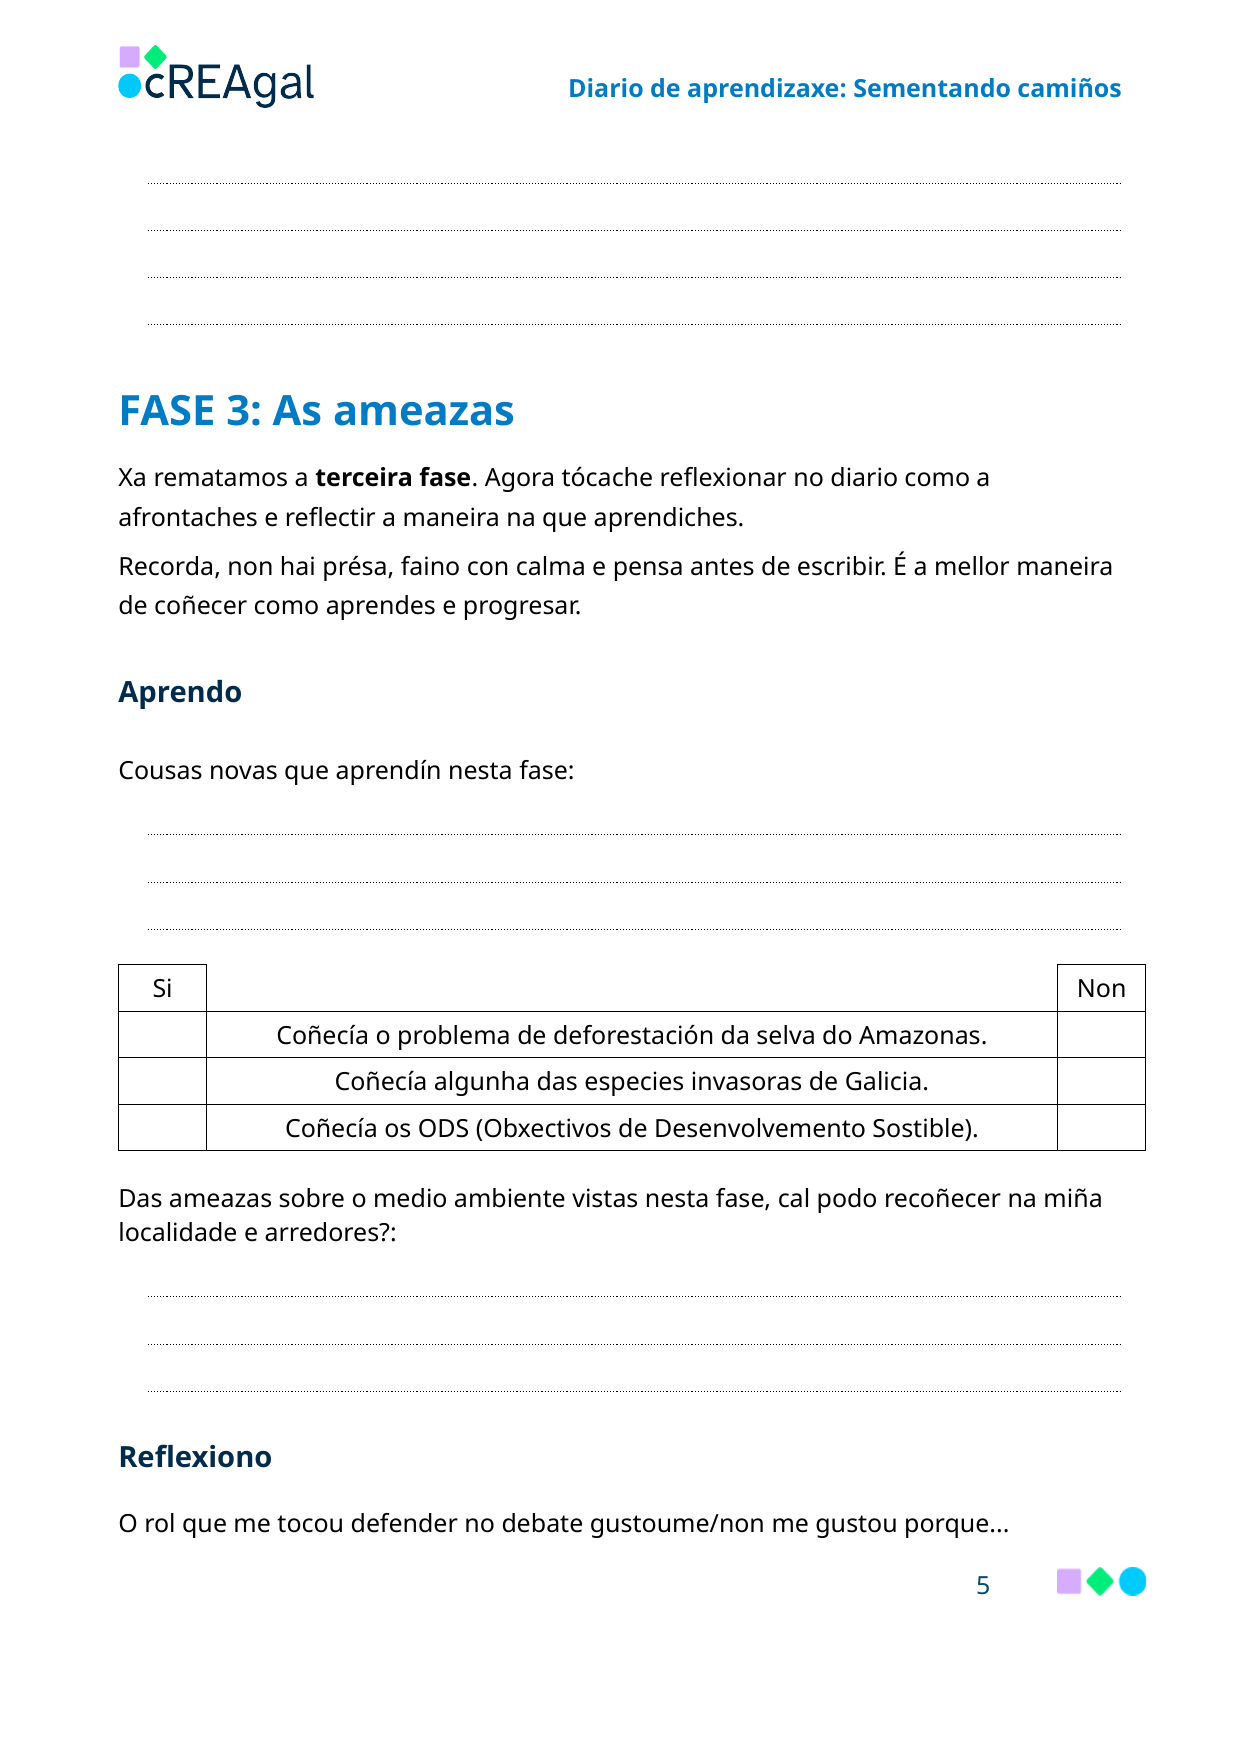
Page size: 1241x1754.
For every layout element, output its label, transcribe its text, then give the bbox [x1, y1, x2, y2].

table_header [207, 964, 1057, 1011]
table_cell Coñecía o problema de deforestación da selva do Amazonas. [207, 1012, 1057, 1057]
text O rol que me tocou defender no debate gustoume/non me gustou porque... [118, 1506, 1122, 1540]
picture [1136, 1584, 1147, 1596]
table_cell [148, 277, 1122, 324]
table_cell [1058, 1105, 1145, 1150]
subtitle Reflexiono [118, 1436, 1122, 1476]
table_cell [148, 230, 1122, 277]
picture [1057, 1567, 1130, 1596]
table_cell [119, 1012, 206, 1057]
table_cell [148, 834, 1122, 882]
table_cell [119, 1105, 206, 1150]
text Das ameazas sobre o medio ambiente vistas nesta fase, cal podo recoñecer na miña localidade e arredores?: [118, 1181, 1122, 1249]
table_cell [148, 183, 1122, 230]
table_cell [1058, 1012, 1145, 1057]
subtitle FASE 3: As ameazas [118, 380, 1122, 437]
table_cell [1058, 1058, 1145, 1104]
table_header [148, 787, 1122, 834]
text Xa rematamos a terceira fase. Agora tócache reflexionar no diario como a afrontaches e reflectir a maneira na que aprendiches. [118, 460, 1122, 533]
table_cell [148, 1344, 1122, 1391]
picture [1137, 1567, 1147, 1578]
table_cell Coñecía os ODS (Obxectivos de Desenvolvemento Sostible). [207, 1105, 1057, 1150]
text Cousas novas que aprendín nesta fase: [118, 753, 1122, 787]
subtitle Aprendo [118, 671, 1122, 711]
table_header [148, 1249, 1122, 1296]
table_header [148, 135, 1122, 182]
table_cell Coñecía algunha das especies invasoras de Galicia. [207, 1058, 1057, 1104]
picture [118, 45, 314, 108]
table_header Si [119, 965, 206, 1011]
table_header Non [1058, 965, 1145, 1011]
text Recorda, non hai présa, faino con calma e pensa antes de escribir. É a mellor maneira de coñecer como aprendes e progresar. [118, 549, 1122, 622]
table_cell [148, 882, 1122, 929]
table_cell [119, 1058, 206, 1104]
table_cell [148, 1296, 1122, 1343]
